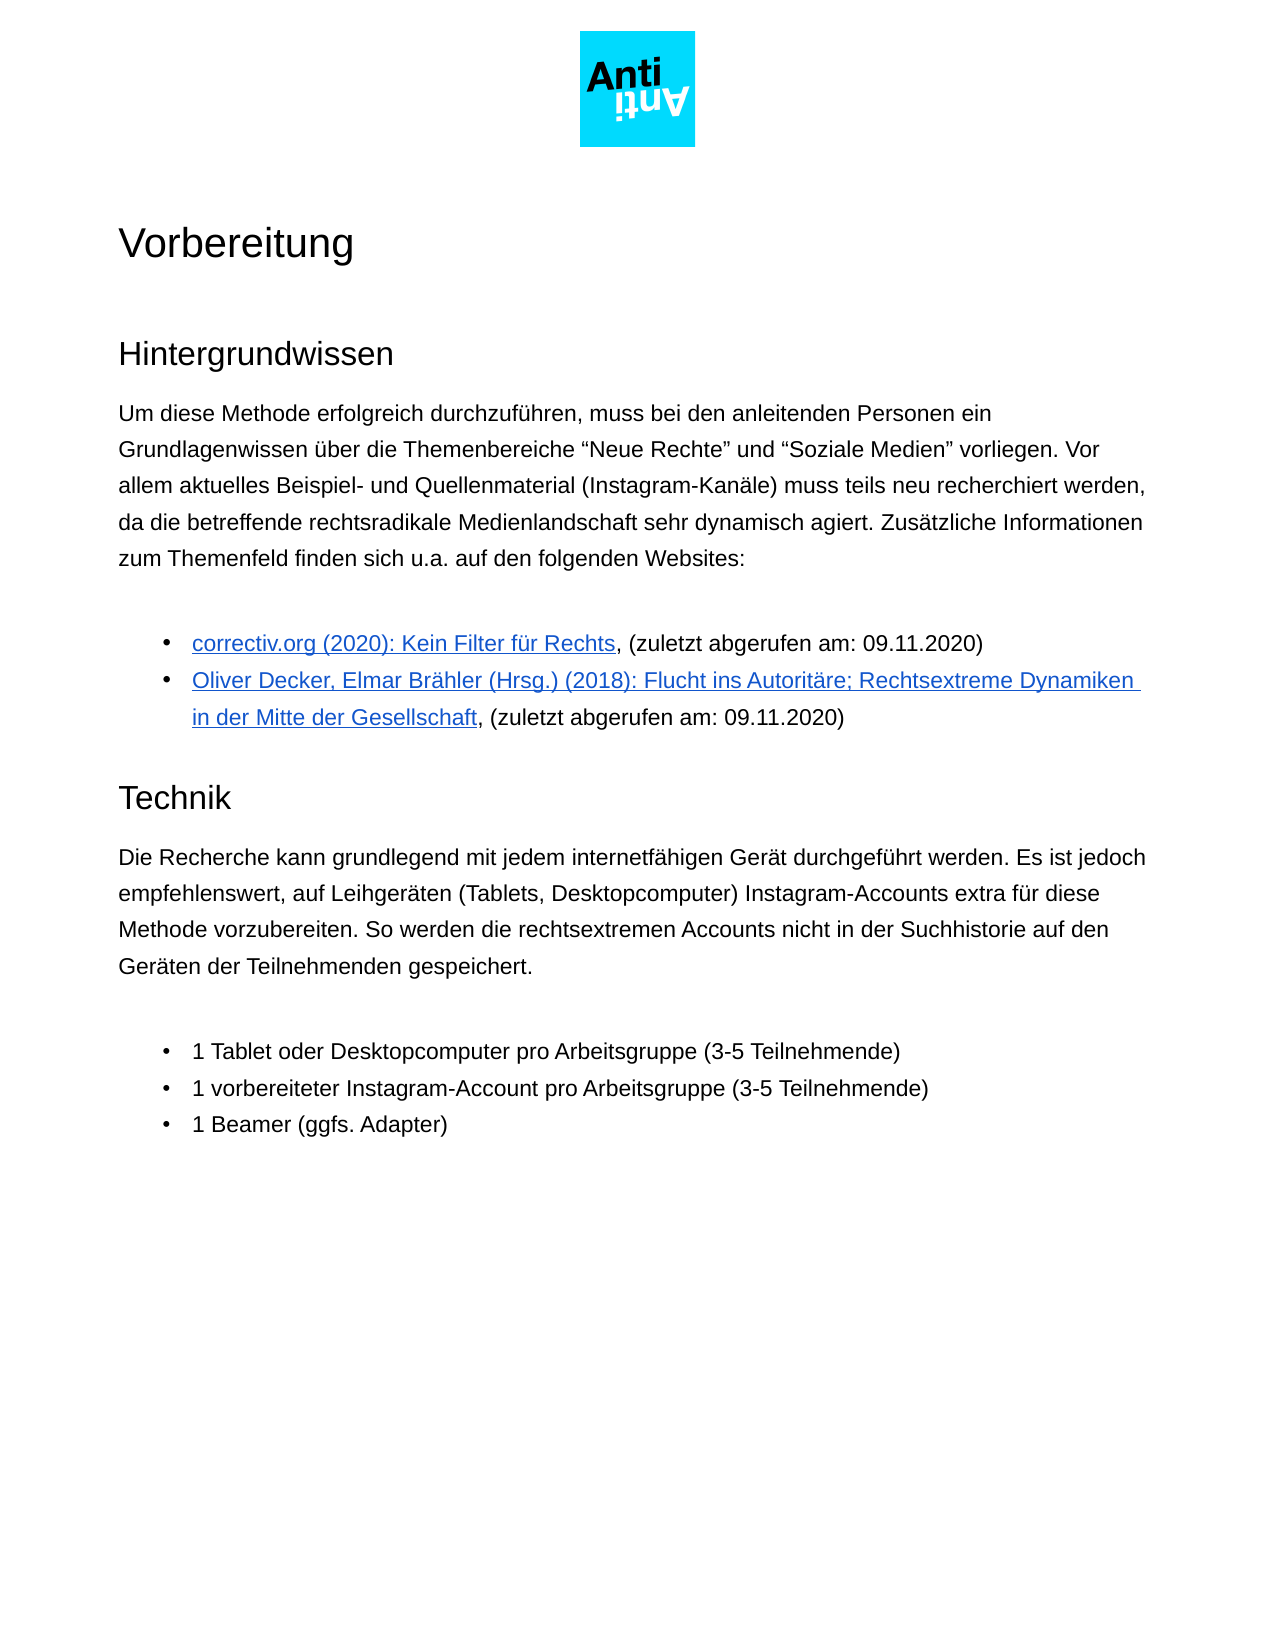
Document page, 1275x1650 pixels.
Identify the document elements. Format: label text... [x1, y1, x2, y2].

list 1 Beamer (ggfs. Adapter) [162, 1111, 1157, 1137]
list correctiv.org (2020): Kein Filter für Rechts, (zuletzt abgerufen am: 09.11.2020) [162, 630, 1157, 657]
text Die Recherche kann grundlegend mit jedem internetfähigen Gerät durchgeführt werden. Es ist jedoch empfehlenswert, auf Leihgeräten (Tablets, Desktopcomputer) Instagram-Accounts extra für diese Methode vorzubereiten. So werden die rechtsextremen Accounts nicht in der Suchhistorie auf den Geräten der Teilnehmenden gespeichert. [118, 844, 1157, 979]
subtitle Technik [118, 778, 1157, 817]
picture [580, 31, 696, 147]
list 1 Tablet oder Desktopcomputer pro Arbeitsgruppe (3-5 Teilnehmende) [162, 1038, 1157, 1064]
list 1 vorbereiteter Instagram-Account pro Arbeitsgruppe (3-5 Teilnehmende) [162, 1074, 1157, 1101]
text Um diese Methode erfolgreich durchzuführen, muss bei den anleitenden Personen ein Grundlagenwissen über die Themenbereiche “Neue Rechte” und “Soziale Medien” vorliegen. Vor allem aktuelles Beispiel- und Quellenmaterial (Instagram-Kanäle) muss teils neu recherchiert werden, da die betreffende rechtsradikale Medienlandschaft sehr dynamisch agiert. Zusätzliche Informationen zum Themenfeld finden sich u.a. auf den folgenden Websites: [118, 399, 1157, 571]
subtitle Vorbereitung [118, 218, 1157, 266]
list Oliver Decker, Elmar Brähler (Hrsg.) (2018): Flucht ins Autoritäre; Rechtsextreme Dynamiken in der Mitte der Gesellschaft, (zuletzt abgerufen am: 09.11.2020) [162, 667, 1157, 731]
subtitle Hintergrundwissen [118, 334, 1157, 372]
